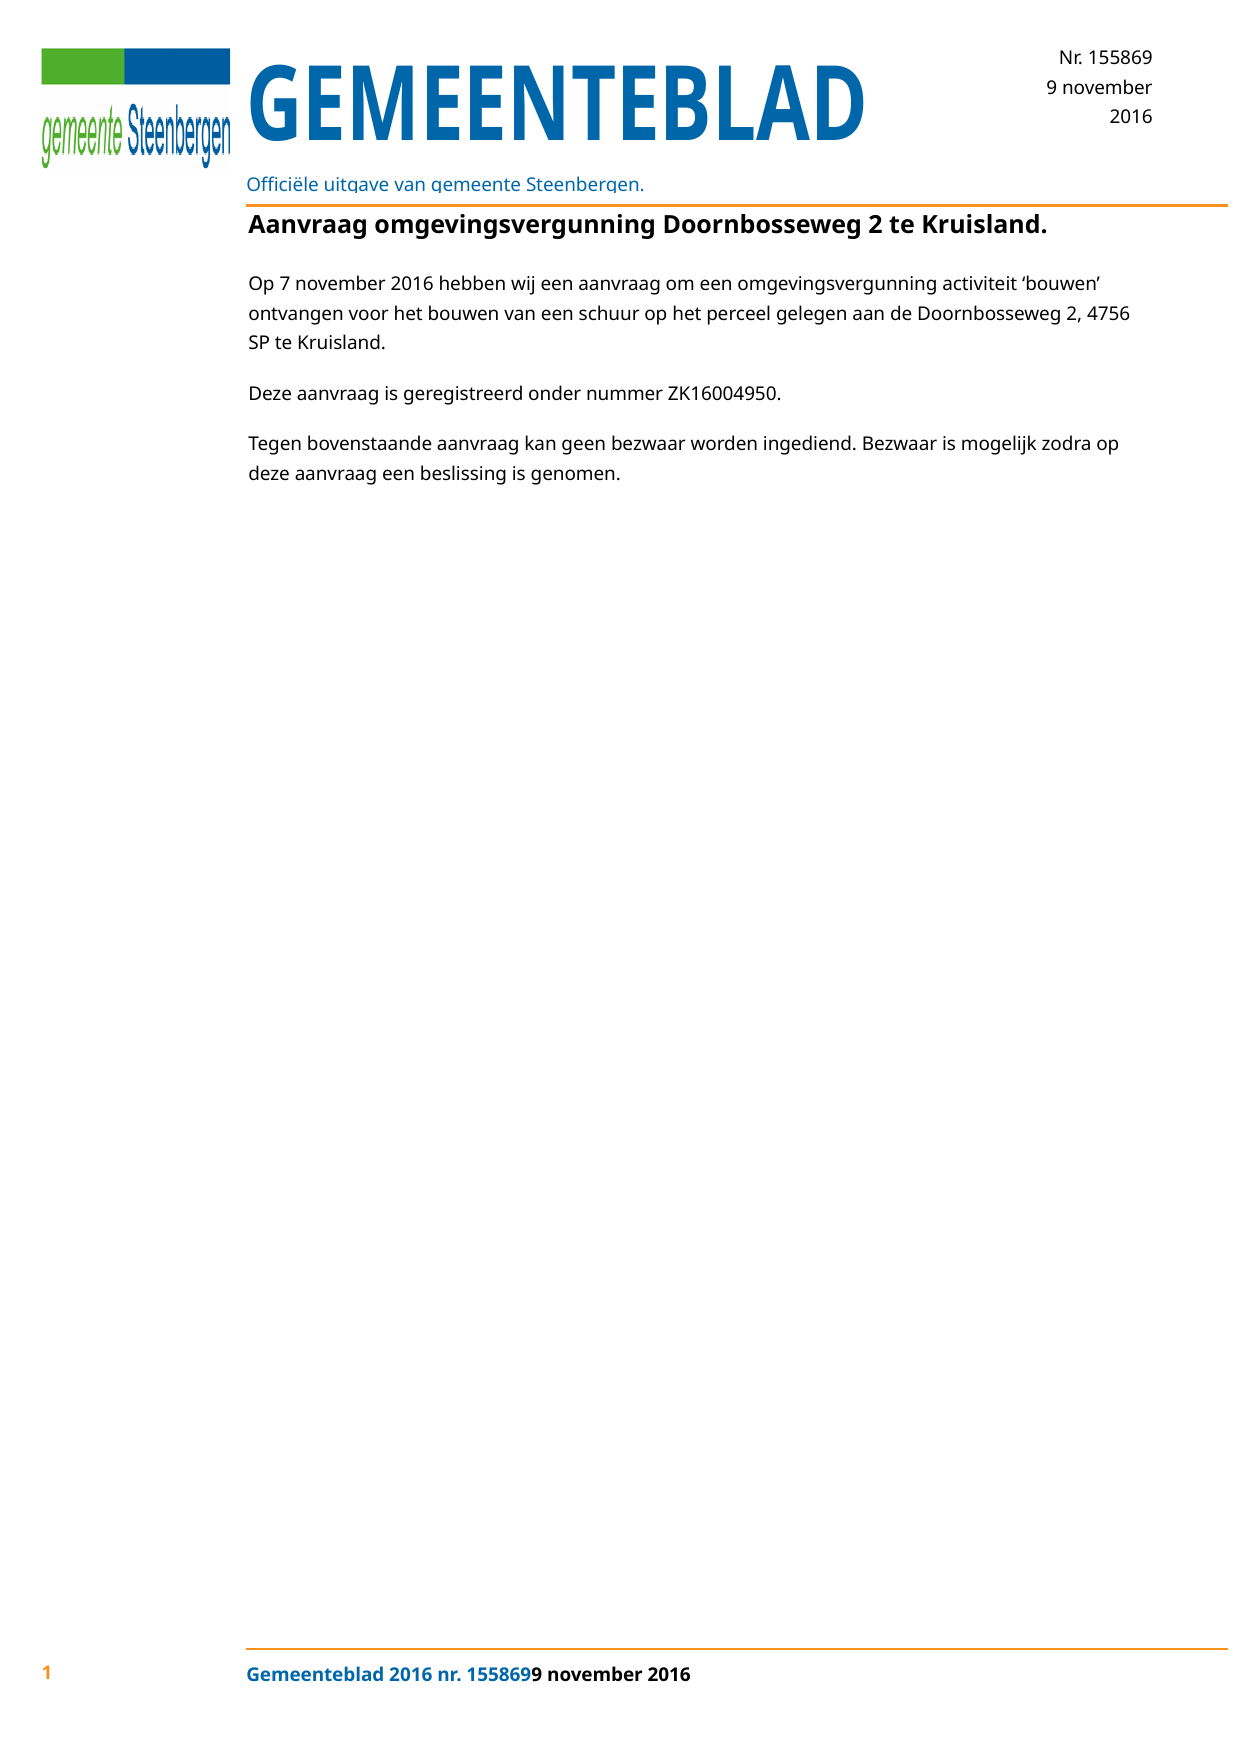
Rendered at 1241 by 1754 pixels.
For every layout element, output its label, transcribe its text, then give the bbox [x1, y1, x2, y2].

text Deze aanvraag is geregistreerd onder nummer ZK16004950. [248, 380, 1152, 406]
text Op 7 november 2016 hebben wij een aanvraag om een omgevingsvergunning activiteit ‘bouwen’ ontvangen voor het bouwen van een schuur op het perceel gelegen aan de Doornbosseweg 2, 4756 SP te Kruisland. [248, 270, 1152, 355]
picture [41, 47, 231, 172]
text Tegen bovenstaande aanvraag kan geen bezwaar worden ingediend. Bezwaar is mogelijk zodra op deze aanvraag een beslissing is genomen. [248, 430, 1152, 486]
text Aanvraag omgevingsvergunning Doornbosseweg 2 te Kruisland. [248, 207, 1152, 241]
